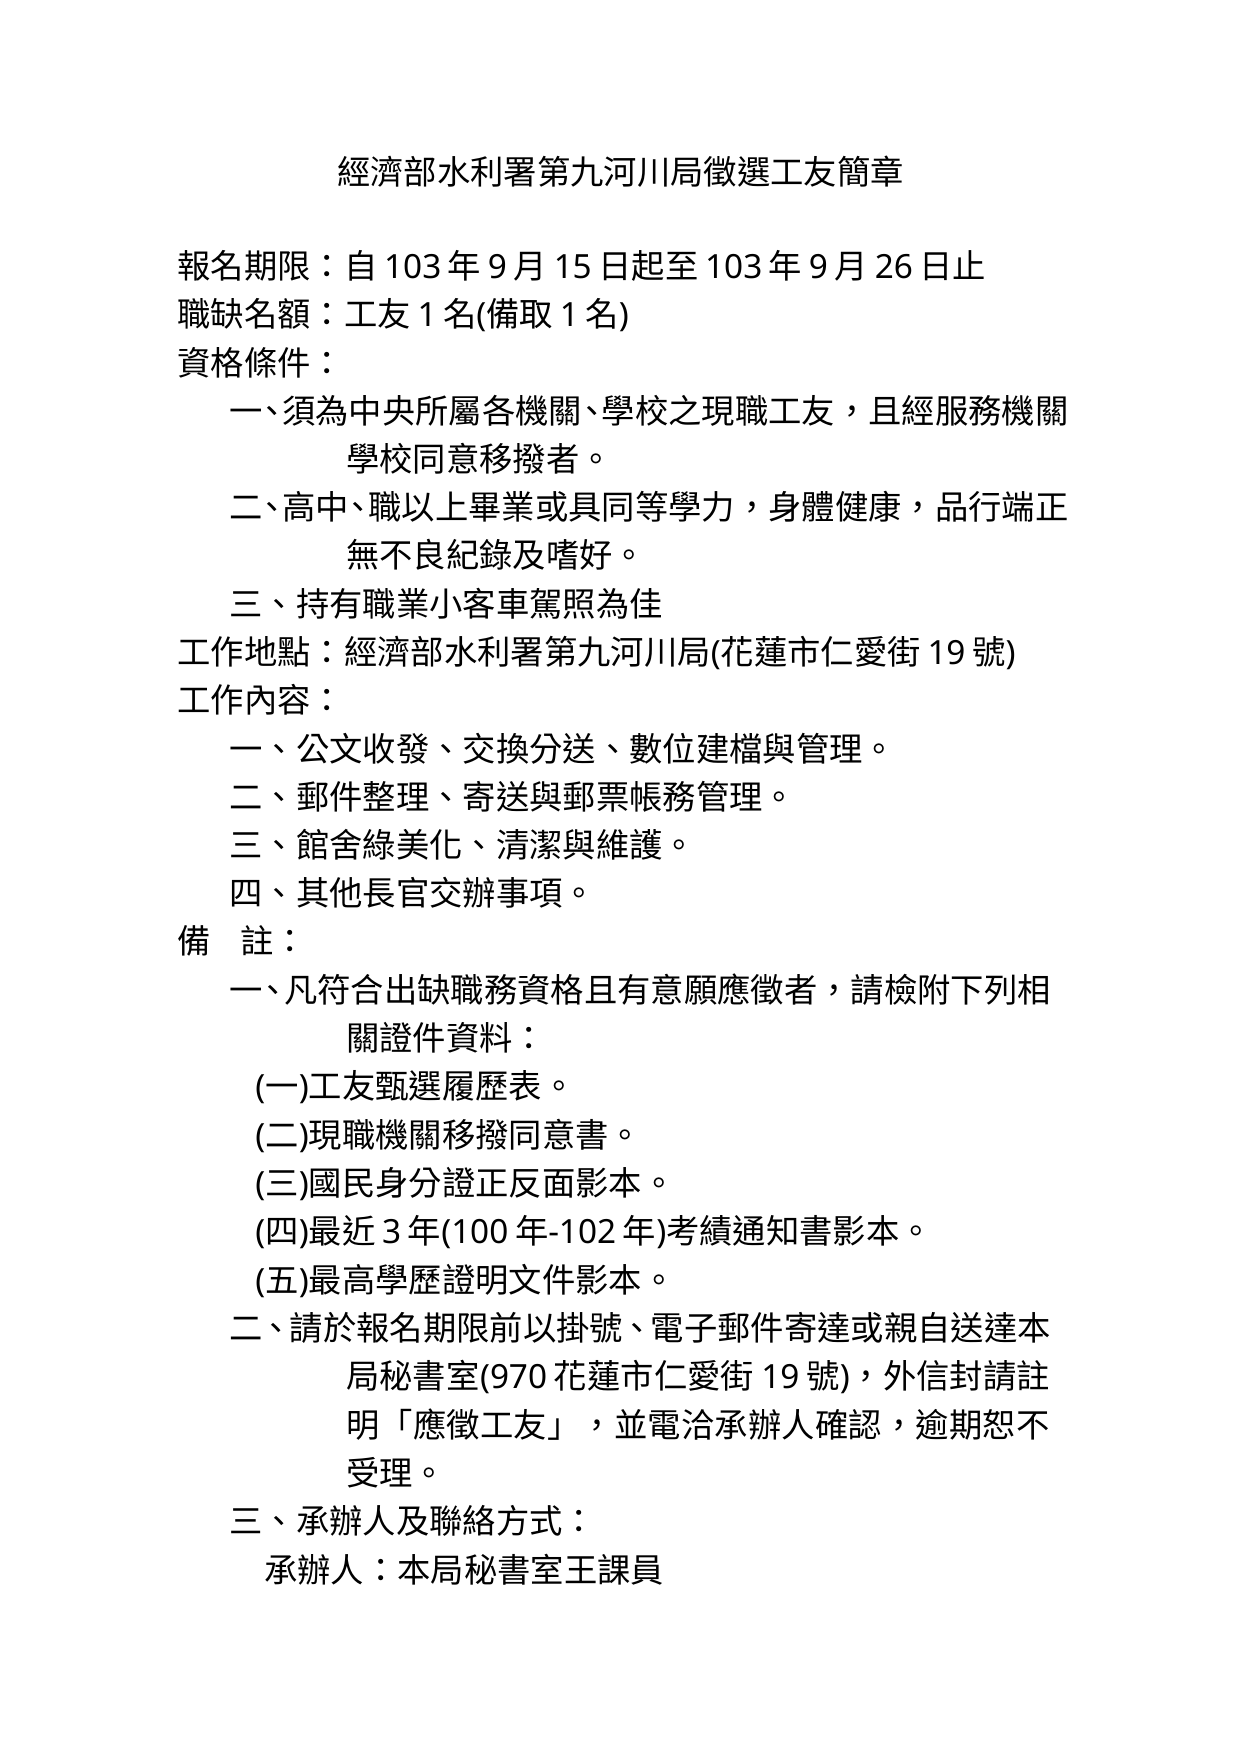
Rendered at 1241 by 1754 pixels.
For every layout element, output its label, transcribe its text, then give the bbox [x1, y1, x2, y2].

text 三、館舍綠美化、清潔與維護。 [177, 819, 1063, 867]
text 工作內容： [177, 674, 1063, 722]
text 三、持有職業小客車駕照為佳 [177, 577, 1063, 626]
text (五)最高學歷證明文件影本。 [177, 1254, 1063, 1302]
text 報名期限：自103年9月15日起至103年9月26日止 [177, 239, 1063, 288]
text 職缺名額：工友1名(備取1名) [177, 288, 1063, 336]
text 二、請於報名期限前以掛號、電子郵件寄達或親自送達本局秘書室(970花蓮市仁愛街19號)，外信封請註明「應徵工友」，並電洽承辦人確認，逾期恕不受理。 [177, 1302, 1051, 1495]
text (四)最近3年(100年-102年)考績通知書影本。 [177, 1205, 1063, 1254]
text 承辦人：本局秘書室王課員 [177, 1543, 1063, 1592]
text 一、須為中央所屬各機關、學校之現職工友，且經服務機關、學校同意移撥者。 [177, 384, 1063, 481]
text 備 註： [177, 915, 1063, 963]
text 經濟部水利署第九河川局徵選工友簡章 [177, 146, 1063, 194]
text 二、郵件整理、寄送與郵票帳務管理。 [177, 771, 1063, 819]
text 一、公文收發、交換分送、數位建檔與管理。 [177, 722, 1063, 771]
text 二、高中、職以上畢業或具同等學力，身體健康，品行端正、無不良紀錄及嗜好。 [177, 481, 1063, 577]
text 四、其他長官交辦事項。 [177, 867, 1063, 915]
text 三、承辦人及聯絡方式： [177, 1495, 1063, 1543]
text 資格條件： [177, 336, 1063, 384]
text 工作地點：經濟部水利署第九河川局(花蓮市仁愛街19號) [177, 626, 1063, 674]
text (二)現職機關移撥同意書。 [177, 1108, 1063, 1157]
text (一)工友甄選履歷表。 [177, 1060, 1063, 1108]
text 一、凡符合出缺職務資格且有意願應徵者，請檢附下列相關證件資料： [177, 963, 1051, 1060]
text (三)國民身分證正反面影本。 [177, 1157, 1063, 1205]
